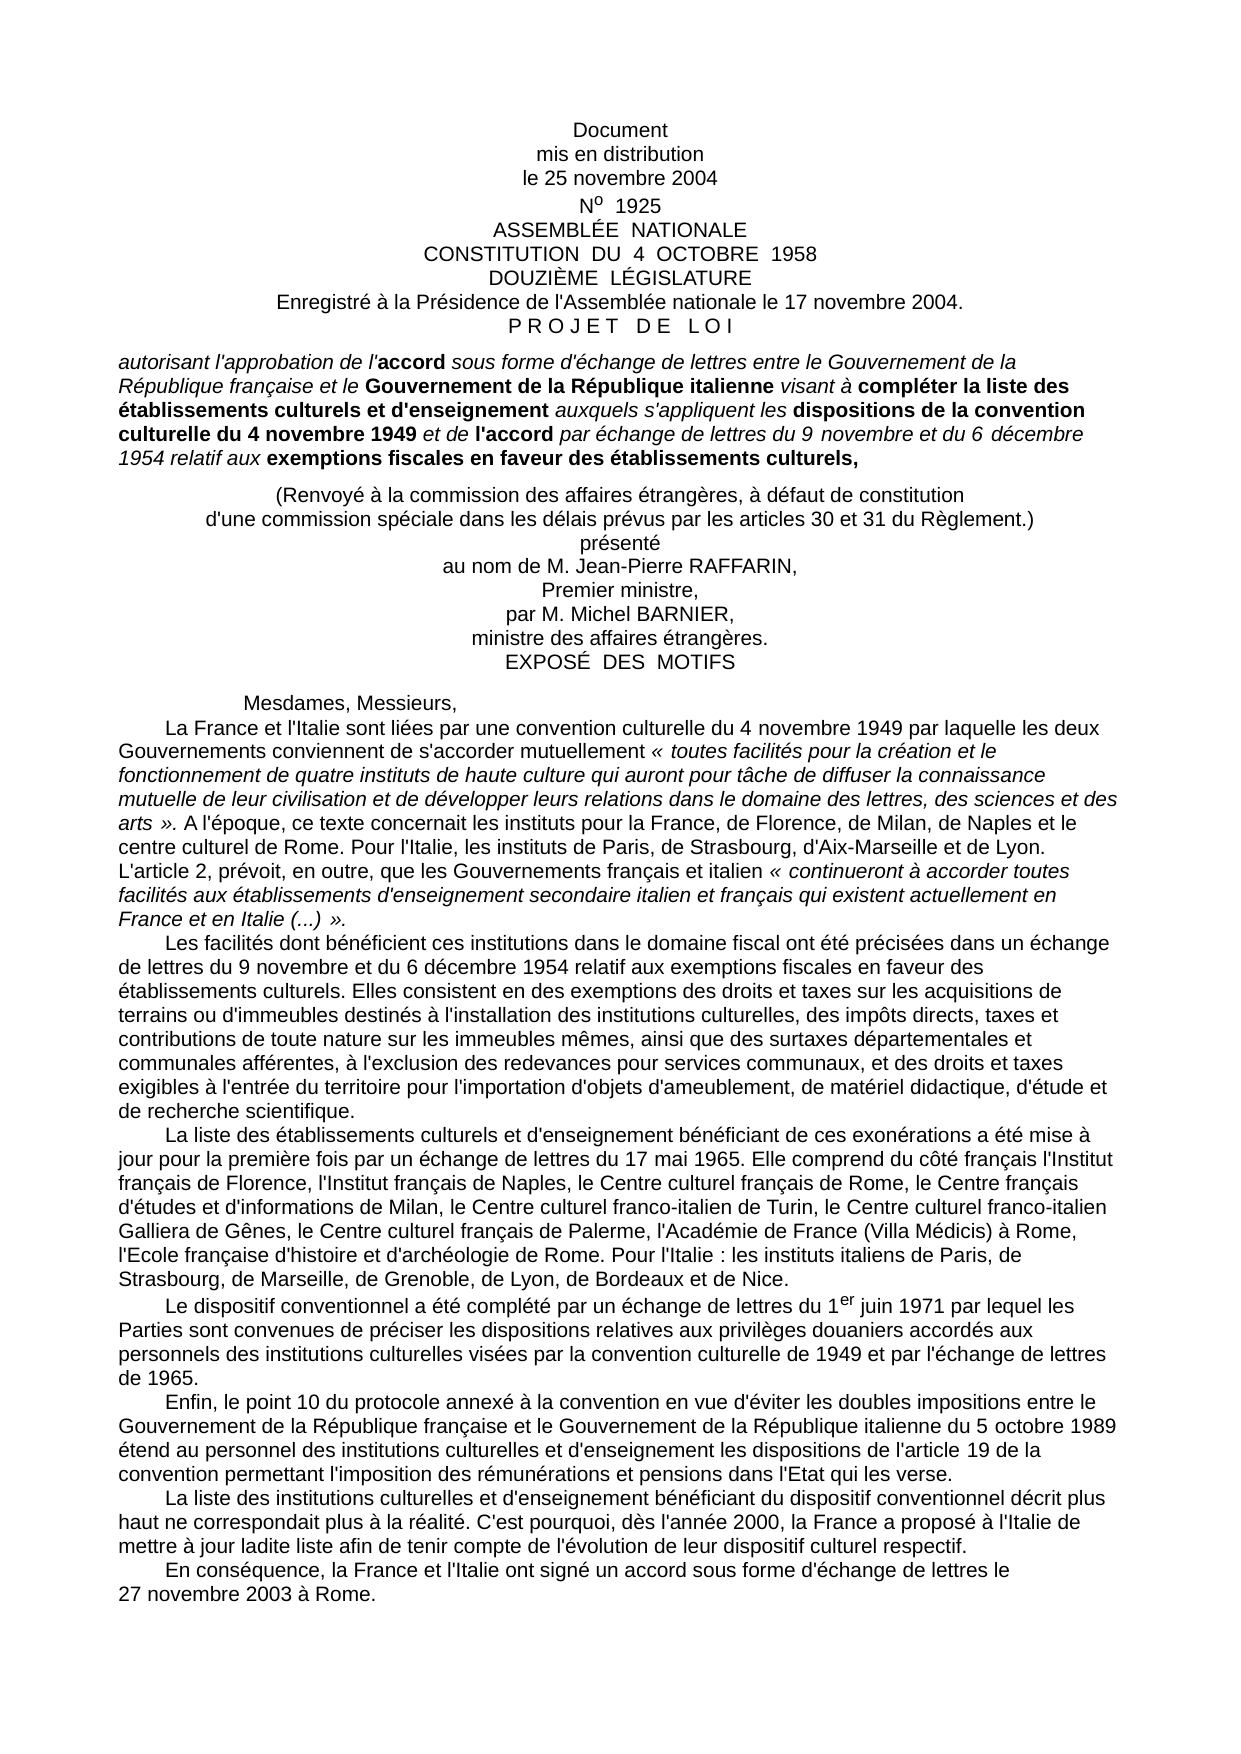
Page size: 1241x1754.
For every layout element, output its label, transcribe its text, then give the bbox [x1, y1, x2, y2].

text Mesdames, Messieurs, La France et l'Italie sont liées par une convention culturelle du 4 novembre 1949 par laquelle les deux Gouvernements conviennent de s'accorder mutuellement « toutes facilités pour la création et le fonctionnement de quatre instituts de haute culture qui auront pour tâche de diffuser la connaissance mutuelle de leur civilisation et de développer leurs relations dans le domaine des lettres, des sciences et des arts ». A l'époque, ce texte concernait les instituts pour la France, de Florence, de Milan, de Naples et le centre culturel de Rome. Pour l'Italie, les instituts de Paris, de Strasbourg, d'Aix-Marseille et de Lyon. L'article 2, prévoit, en outre, que les Gouvernements français et italien « continueront à accorder toutes facilités aux établissements d'enseignement secondaire italien et français qui existent actuellement en France et en Italie (...) ». Les facilités dont bénéficient ces institutions dans le domaine fiscal ont été précisées dans un échange de lettres du 9 novembre et du 6 décembre 1954 relatif aux exemptions fiscales en faveur des établissements culturels. Elles consistent en des exemptions des droits et taxes sur les acquisitions de terrains ou d'immeubles destinés à l'installation des institutions culturelles, des impôts directs, taxes et contributions de toute nature sur les immeubles mêmes, ainsi que des surtaxes départementales et communales afférentes, à l'exclusion des redevances pour services communaux, et des droits et taxes exigibles à l'entrée du territoire pour l'importation d'objets d'ameublement, de matériel didactique, d'étude et de recherche scientifique. La liste des établissements culturels et d'enseignement bénéficiant de ces exonérations a été mise à jour pour la première fois par un échange de lettres du 17 mai 1965. Elle comprend du côté français l'Institut français de Florence, l'Institut français de Naples, le Centre culturel français de Rome, le Centre français d'études et d'informations de Milan, le Centre culturel franco-italien de Turin, le Centre culturel franco-italien Galliera de Gênes, le Centre culturel français de Palerme, l'Académie de France (Villa Médicis) à Rome, l'Ecole française d'histoire et d'archéologie de Rome. Pour l'Italie : les instituts italiens de Paris, de Strasbourg, de Marseille, de Grenoble, de Lyon, de Bordeaux et de Nice. Le dispositif conventionnel a été complété par un échange de lettres du 1er juin 1971 par lequel les Parties sont convenues de préciser les dispositions relatives aux privilèges douaniers accordés aux personnels des institutions culturelles visées par la convention culturelle de 1949 et par l'échange de lettres de 1965. Enfin, le point 10 du protocole annexé à la convention en vue d'éviter les doubles impositions entre le Gouvernement de la République française et le Gouvernement de la République italienne du 5 octobre 1989 étend au personnel des institutions culturelles et d'enseignement les dispositions de l'article 19 de la convention permettant l'imposition des rémunérations et pensions dans l'Etat qui les verse. La liste des institutions culturelles et d'enseignement bénéficiant du dispositif conventionnel décrit plus haut ne correspondait plus à la réalité. C'est pourquoi, dès l'année 2000, la France a proposé à l'Italie de mettre à jour ladite liste afin de tenir compte de l'évolution de leur dispositif culturel respectif. En conséquence, la France et l'Italie ont signé un accord sous forme d'échange de lettres le 27 novembre 2003 à Rome. [118, 687, 1122, 1606]
text Document mis en distribution le 25 novembre 2004 No 1925 ASSEMBLÉE NATIONALE CONSTITUTION DU 4 OCTOBRE 1958 DOUZIÈME LÉGISLATURE Enregistré à la Présidence de l'Assemblée nationale le 17 novembre 2004. P R O J E T D E L O I [118, 118, 1122, 338]
text (Renvoyé à la commission des affaires étrangères, à défaut de constitution d'une commission spéciale dans les délais prévus par les articles 30 et 31 du Règlement.) présenté au nom de M. Jean-Pierre RAFFARIN, Premier ministre, par M. Michel BARNIER, ministre des affaires étrangères. EXPOSÉ DES MOTIFS [118, 482, 1122, 674]
text autorisant l'approbation de l'accord sous forme d'échange de lettres entre le Gouvernement de la République française et le Gouvernement de la République italienne visant à compléter la liste des établissements culturels et d'enseignement auxquels s'appliquent les dispositions de la convention culturelle du 4 novembre 1949 et de l'accord par échange de lettres du 9 novembre et du 6 décembre 1954 relatif aux exemptions fiscales en faveur des établissements culturels, [118, 350, 1122, 470]
